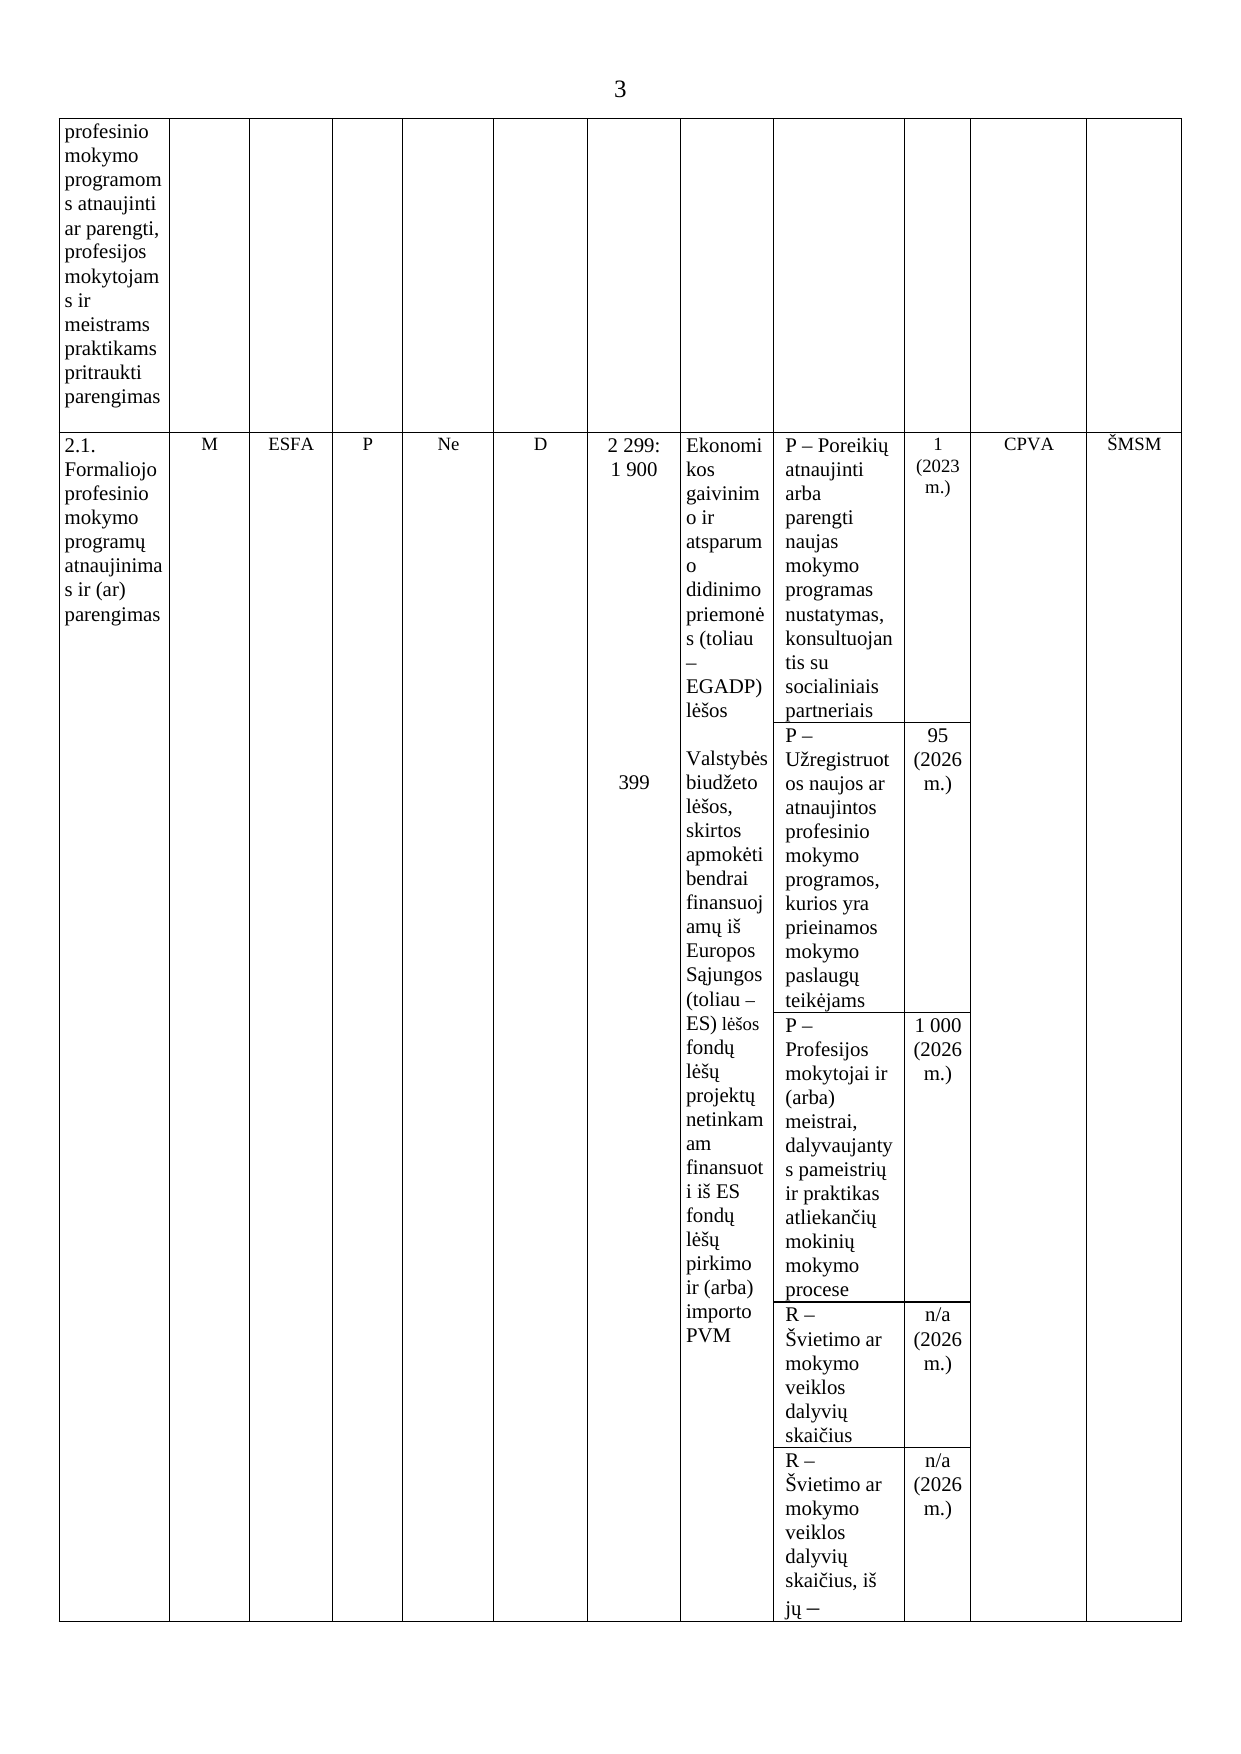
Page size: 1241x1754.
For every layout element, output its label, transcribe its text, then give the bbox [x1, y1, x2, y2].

table_cell n/a (2026 m.) [905, 1303, 970, 1447]
table_cell P – Profesijos mokytojai ir (arba) meistrai, dalyvaujantys pameistrių ir praktikas atliekančių mokinių mokymo procese [774, 1013, 904, 1301]
table_cell [681, 119, 773, 432]
table_cell [250, 119, 332, 432]
table_cell R – Švietimo ar mokymo veiklos dalyvių skaičius [774, 1303, 904, 1447]
table_cell [403, 119, 493, 432]
table_cell profesinio mokymo programoms atnaujinti ar parengti, profesijos mokytojams ir meistrams praktikams pritraukti parengimas [60, 119, 169, 432]
table_cell P – Poreikių atnaujinti arba parengti naujas mokymo programas nustatymas, konsultuojantis su socialiniais partneriais [774, 433, 904, 722]
table_cell 95 (2026 m.) [905, 723, 970, 1012]
table_cell n/a (2026 m.) [905, 1448, 970, 1621]
table_cell [170, 119, 249, 432]
table_cell Ne [403, 433, 493, 1621]
table_cell CPVA [971, 433, 1086, 1621]
table_cell M [170, 433, 249, 1621]
table_cell [774, 119, 904, 432]
table_cell [905, 119, 970, 432]
table_cell Ekonomikos gaivinimo ir atsparumo didinimo priemonės (toliau – EGADP) lėšos Valstybės biudžeto lėšos, skirtos apmokėti bendrai finansuojamų iš Europos Sąjungos (toliau – ES) lėšos fondų lėšų projektų netinkamam finansuoti iš ES fondų lėšų pirkimo ir (arba) importo PVM [681, 433, 773, 1621]
table_cell P [333, 433, 402, 1621]
table_cell [494, 119, 587, 432]
table_cell [333, 119, 402, 432]
table_cell 1 (2023 m.) [905, 433, 970, 722]
table_cell D [494, 433, 587, 1621]
table_cell [1087, 119, 1181, 432]
table_cell ŠMSM [1087, 433, 1181, 1621]
table_cell 2 299: 1 900 399 [588, 433, 680, 1621]
table_cell ESFA [250, 433, 332, 1621]
table_cell 1 000 (2026 m.) [905, 1013, 970, 1301]
table_cell [588, 119, 680, 432]
table_cell [971, 119, 1086, 432]
table_cell R – Švietimo ar mokymo veiklos dalyvių skaičius, iš jų – [774, 1448, 904, 1621]
table_cell 2.1. Formaliojo profesinio mokymo programų atnaujinimas ir (ar) parengimas [60, 433, 169, 1621]
table_cell P – Užregistruotos naujos ar atnaujintos profesinio mokymo programos, kurios yra prieinamos mokymo paslaugų teikėjams [774, 723, 904, 1012]
